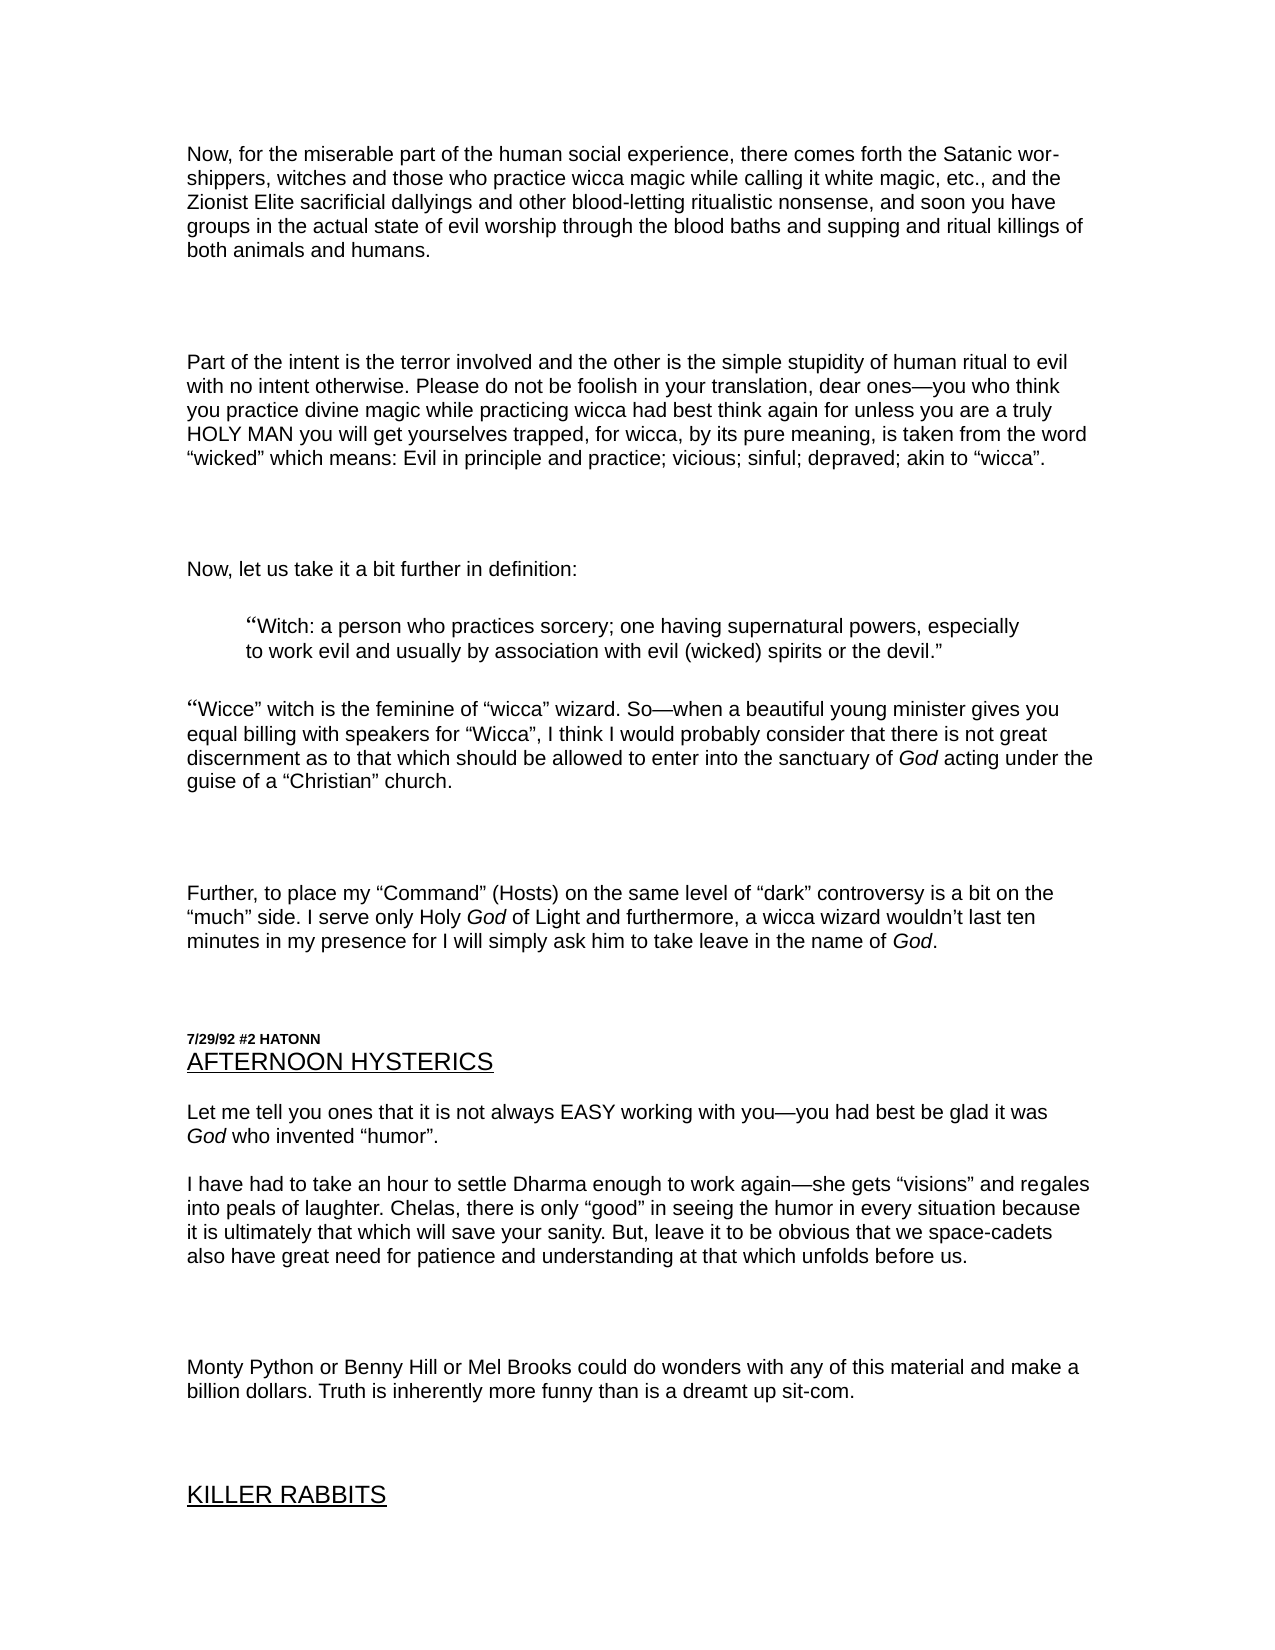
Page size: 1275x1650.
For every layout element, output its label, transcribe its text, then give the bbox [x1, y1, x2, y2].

text KILLER RABBITS [187, 1457, 1095, 1509]
text Now, let us take it a bit further in definition: [187, 557, 1095, 581]
text 7/29/92 #2 HATONN AFTERNOON HYSTERICS Let me tell you ones that it is not always EASY working with you—you had best be glad it was God who invented “humor”. I have had to take an hour to settle Dharma enough to work again—she gets “visions” and re­gales into peals of laughter. Chelas, there is only “good” in seeing the humor in every situa­tion because it is ultimately that which will save your sanity. But, leave it to be obvious that we space-cadets also have great need for patience and understanding at that which unfolds be­fore us. [187, 1006, 1095, 1267]
text “Wicce” witch is the feminine of “wicca” wizard. So—when a beautiful young minister gives you equal billing with speakers for “Wicca”, I think I would probably consider that there is not great discern­ment as to that which should be allowed to enter into the sanctu­ary of God acting un­der the guise of a “Christian” church. [187, 693, 1095, 793]
text Fur­ther, to place my “Command” (Hosts) on the same level of “dark” controversy is a bit on the “much” side. I serve only Holy God of Light and furthermore, a wicca wizard wouldn’t last ten minutes in my presence for I will simply ask him to take leave in the name of God. [187, 881, 1095, 977]
text Part of the intent is the terror involved and the other is the simple stupidity of human ritual to evil with no intent otherwise. Please do not be foolish in your translation, dear ones—you who think you practice divine magic while practic­ing wicca had best think again for unless you are a truly HOLY MAN you will get yourselves trapped, for wicca, by its pure meaning, is taken from the word “wicked” which means: Evil in principle and practice; vicious; sinful; de­praved; akin to “wicca”. [187, 349, 1095, 469]
text Now, for the miserable part of the human social experience, there comes forth the Satanic wor­shippers, witches and those who practice wicca magic while calling it white magic, etc., and the Zionist Elite sacrificial dallyings and other blood-letting ritu­alistic nonsense, and soon you have groups in the actual state of evil worship through the blood baths and supping and ritual killings of both animals and humans. [187, 118, 1095, 262]
text Monty Python or Benny Hill or Mel Brooks could do won­ders with any of this mate­rial and make a billion dollars. Truth is inherently more funny than is a dreamt up sit-com. [187, 1355, 1095, 1427]
text “Witch: a person who practices sorcery; one having supernatural powers, especially to work evil and usu­ally by as­sociation with evil (wicked) spirits or the devil.” [246, 611, 1036, 663]
